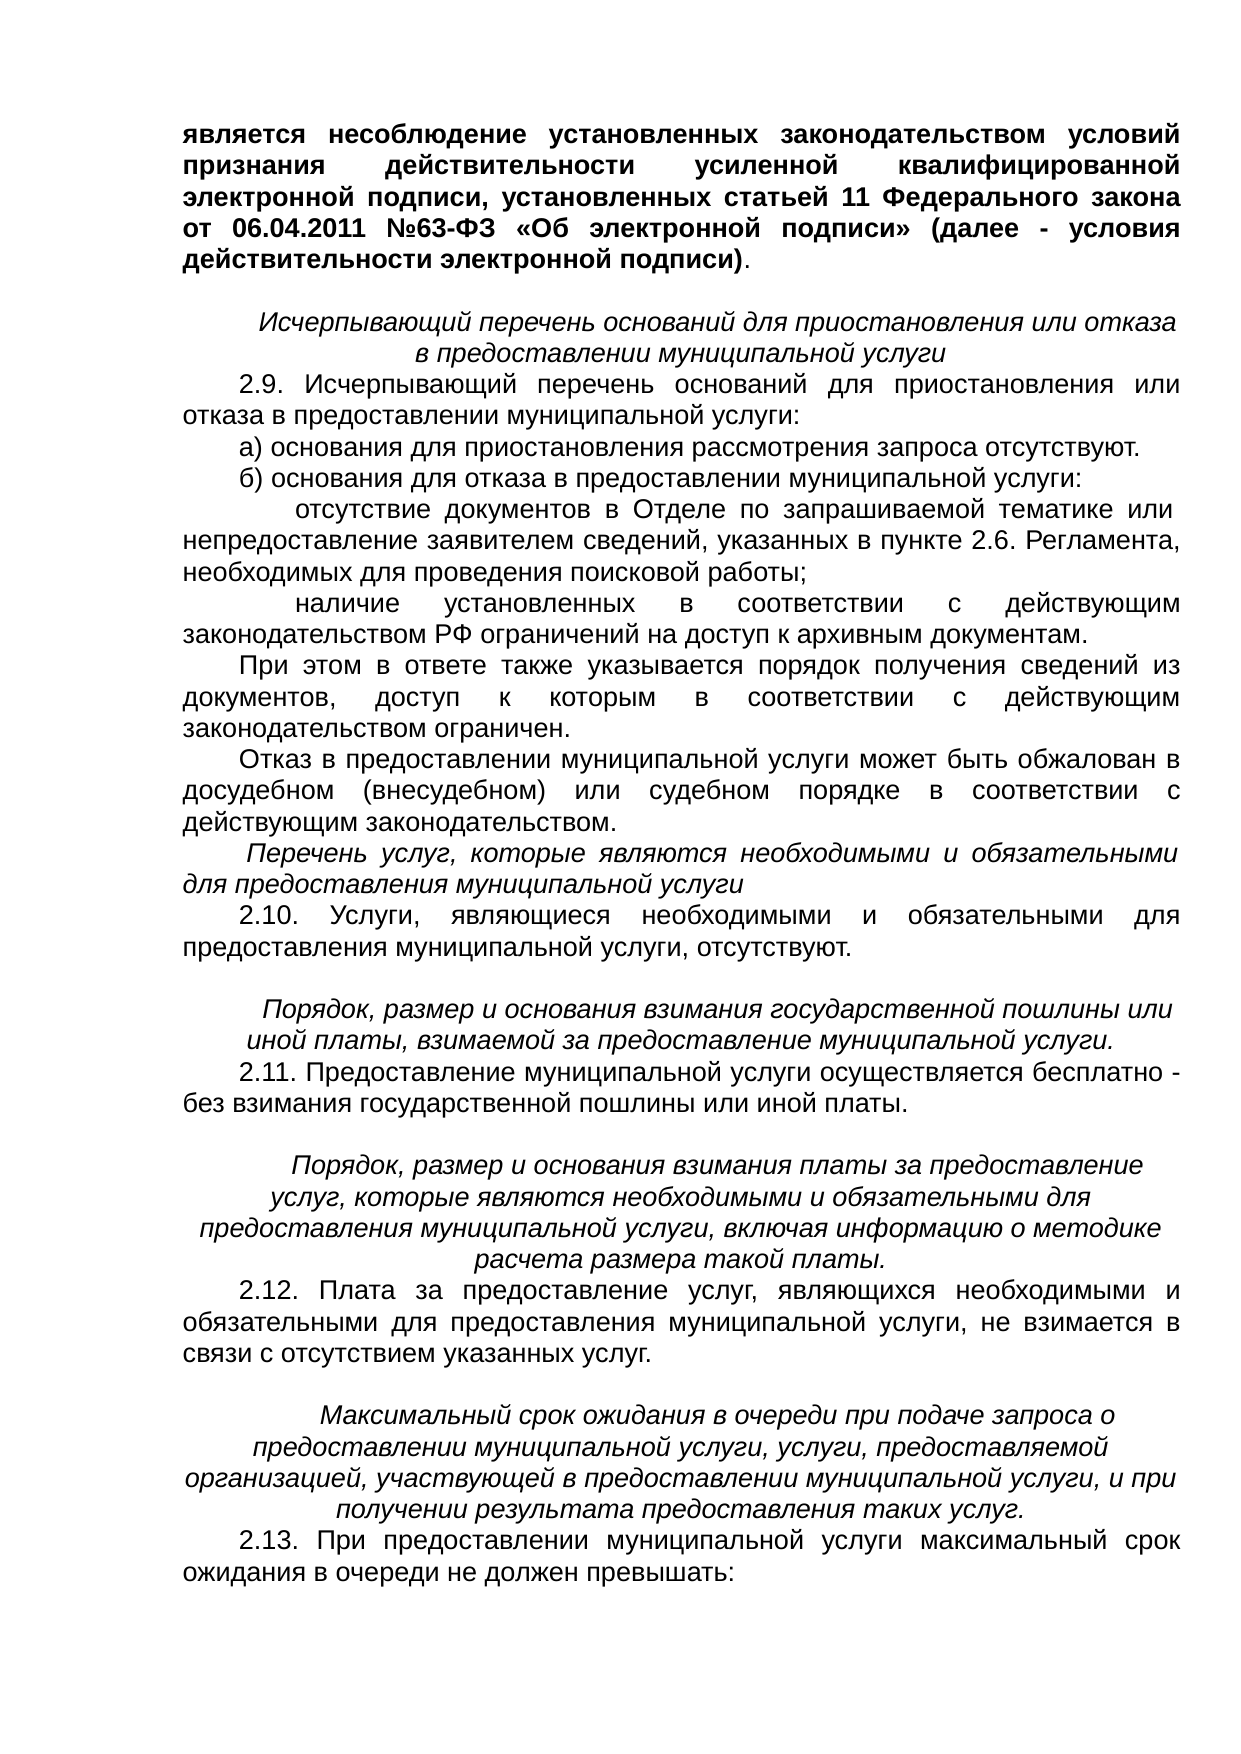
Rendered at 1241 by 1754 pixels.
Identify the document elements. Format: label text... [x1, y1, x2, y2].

text б) основания для отказа в предоставлении муниципальной услуги: [182, 462, 1181, 493]
text 2.12. Плата за предоставление услуг, являющихся необходимыми и обязательными для предоставления муниципальной услуги, не взимается в связи с отсутствием указанных услуг. [182, 1274, 1181, 1368]
text является несоблюдение установленных законодательством условий признания действительности усиленной квалифицированной электронной подписи, установленных статьей 11 Федерального закона от 06.04.2011 №63-ФЗ «Об электронной подписи» (далее - условия действительности электронной подписи). [182, 118, 1181, 274]
text 2.9. Исчерпывающий перечень оснований для приостановления или отказа в предоставлении муниципальной услуги: [182, 368, 1181, 431]
text 2.11. Предоставление муниципальной услуги осуществляется бесплатно - без взимания государственной пошлины или иной платы. [182, 1056, 1181, 1118]
text а) основания для приостановления рассмотрения запроса отсутствуют. [182, 431, 1181, 462]
text При этом в ответе также указывается порядок получения сведений из документов, доступ к которым в соответствии с действующим законодательством ограничен. [182, 649, 1181, 743]
text 2.13. При предоставлении муниципальной услуги максимальный срок ожидания в очереди не должен превышать: [182, 1524, 1181, 1587]
text 2.10. Услуги, являющиеся необходимыми и обязательными для предоставления муниципальной услуги, отсутствуют. [182, 899, 1181, 962]
text отсутствие документов в Отделе по запрашиваемой тематике или непредоставление заявителем сведений, указанных в пункте 2.6. Регламента, необходимых для проведения поисковой работы; [182, 493, 1181, 587]
text Исчерпывающий перечень оснований для приостановления или отказа в предоставлении муниципальной услуги [182, 306, 1181, 368]
text Порядок, размер и основания взимания платы за предоставление услуг, которые являются необходимыми и обязательными для предоставления муниципальной услуги, включая информацию о методике расчета размера такой платы. [182, 1149, 1181, 1274]
text Максимальный срок ожидания в очереди при подаче запроса о предоставлении муниципальной услуги, услуги, предоставляемой организацией, участвующей в предоставлении муниципальной услуги, и при получении результата предоставления таких услуг. [182, 1399, 1181, 1524]
text Отказ в предоставлении муниципальной услуги может быть обжалован в досудебном (внесудебном) или судебном порядке в соответствии с действующим законодательством. [182, 743, 1181, 837]
text Перечень услуг, которые являются необходимыми и обязательными для предоставления муниципальной услуги [182, 837, 1181, 899]
text Порядок, размер и основания взимания государственной пошлины или иной платы, взимаемой за предоставление муниципальной услуги. [182, 993, 1181, 1056]
text наличие установленных в соответствии с действующим законодательством РФ ограничений на доступ к архивным документам. [182, 587, 1181, 649]
